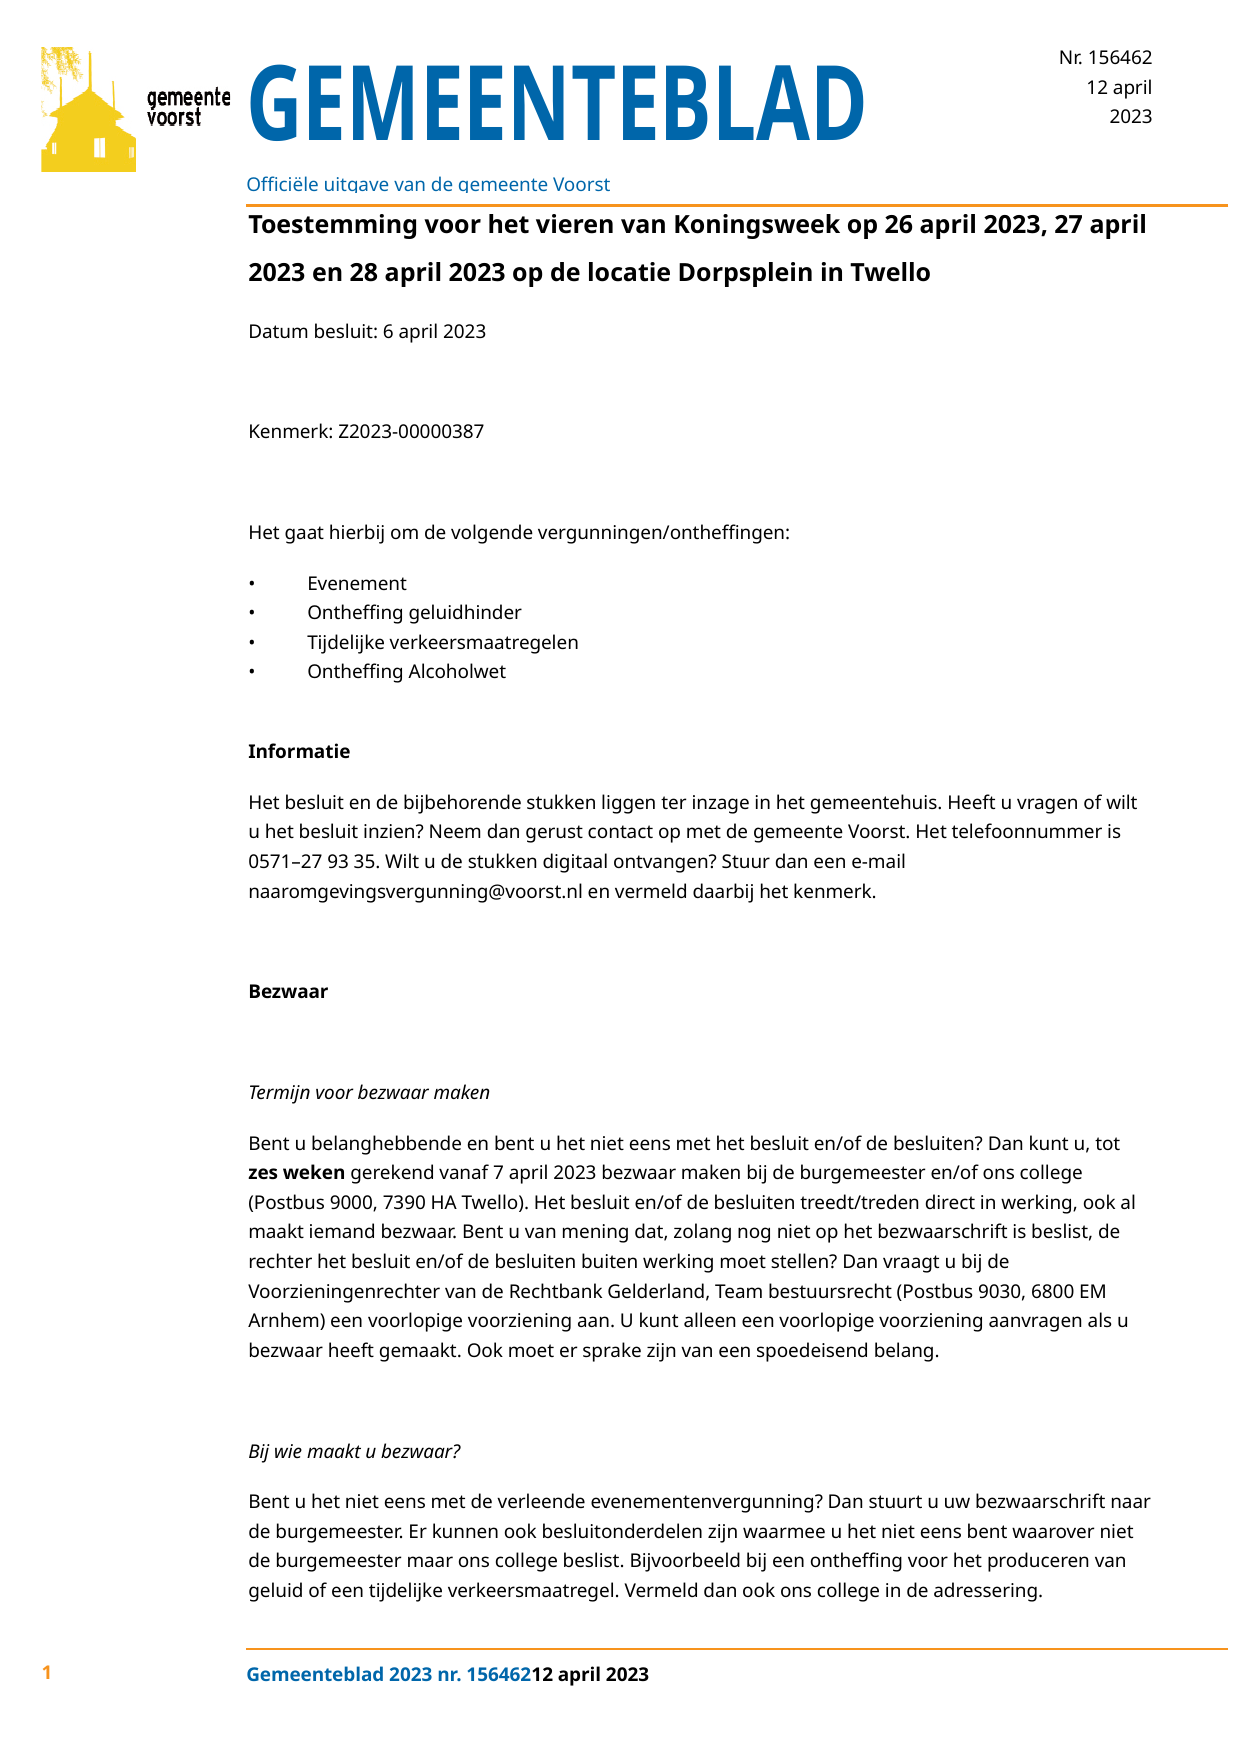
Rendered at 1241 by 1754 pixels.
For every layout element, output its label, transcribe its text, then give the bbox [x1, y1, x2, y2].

text Informatie [248, 739, 1152, 764]
picture [41, 47, 231, 172]
text Bezwaar [248, 979, 1152, 1004]
text Termijn voor bezwaar maken [248, 1079, 1152, 1105]
list Ontheffing geluidhinder [248, 599, 1152, 625]
text Datum besluit: 6 april 2023 [248, 318, 1152, 344]
text Bent u het niet eens met de verleende evenementenvergunning? Dan stuurt u uw bezwaarschrift naar de burgemeester. Er kunnen ook besluitonderdelen zijn waarmee u het niet eens bent waarover niet de burgemeester maar ons college beslist. Bijvoorbeeld bij een ontheffing voor het produceren van geluid of een tijdelijke verkeersmaatregel. Vermeld dan ook ons college in de adressering. [248, 1488, 1152, 1603]
list Tijdelijke verkeersmaatregelen [248, 629, 1152, 655]
text Kenmerk: Z2023-00000387 [248, 419, 1152, 444]
list Evenement [248, 570, 1152, 596]
text Het besluit en de bijbehorende stukken liggen ter inzage in het gemeentehuis. Heeft u vragen of wilt u het besluit inzien? Neem dan gerust contact op met de gemeente Voorst. Het telefoonnummer is 0571–27 93 35. Wilt u de stukken digitaal ontvangen? Stuur dan een e-mail naaromgevingsvergunning@voorst.nl en vermeld daarbij het kenmerk. [248, 789, 1152, 904]
text Bij wie maakt u bezwaar? [248, 1438, 1152, 1464]
list Ontheffing Alcoholwet [248, 659, 1152, 684]
text Bent u belanghebbende en bent u het niet eens met het besluit en/of de besluiten? Dan kunt u, tot zes weken gerekend vanaf 7 april 2023 bezwaar maken bij de burgemeester en/of ons college (Postbus 9000, 7390 HA Twello). Het besluit en/of de besluiten treedt/treden direct in werking, ook al maakt iemand bezwaar. Bent u van mening dat, zolang nog niet op het bezwaarschrift is beslist, de rechter het besluit en/of de besluiten buiten werking moet stellen? Dan vraagt u bij de Voorzieningenrechter van de Rechtbank Gelderland, Team bestuursrecht (Postbus 9030, 6800 EM Arnhem) een voorlopige voorziening aan. U kunt alleen een voorlopige voorziening aanvragen als u bezwaar heeft gemaakt. Ook moet er sprake zijn van een spoedeisend belang. [248, 1130, 1152, 1363]
text Toestemming voor het vieren van Koningsweek op 26 april 2023, 27 april 2023 en 28 april 2023 op de locatie Dorpsplein in Twello [248, 207, 1152, 288]
text Het gaat hierbij om de volgende vergunningen/ontheffingen: [248, 519, 1152, 545]
